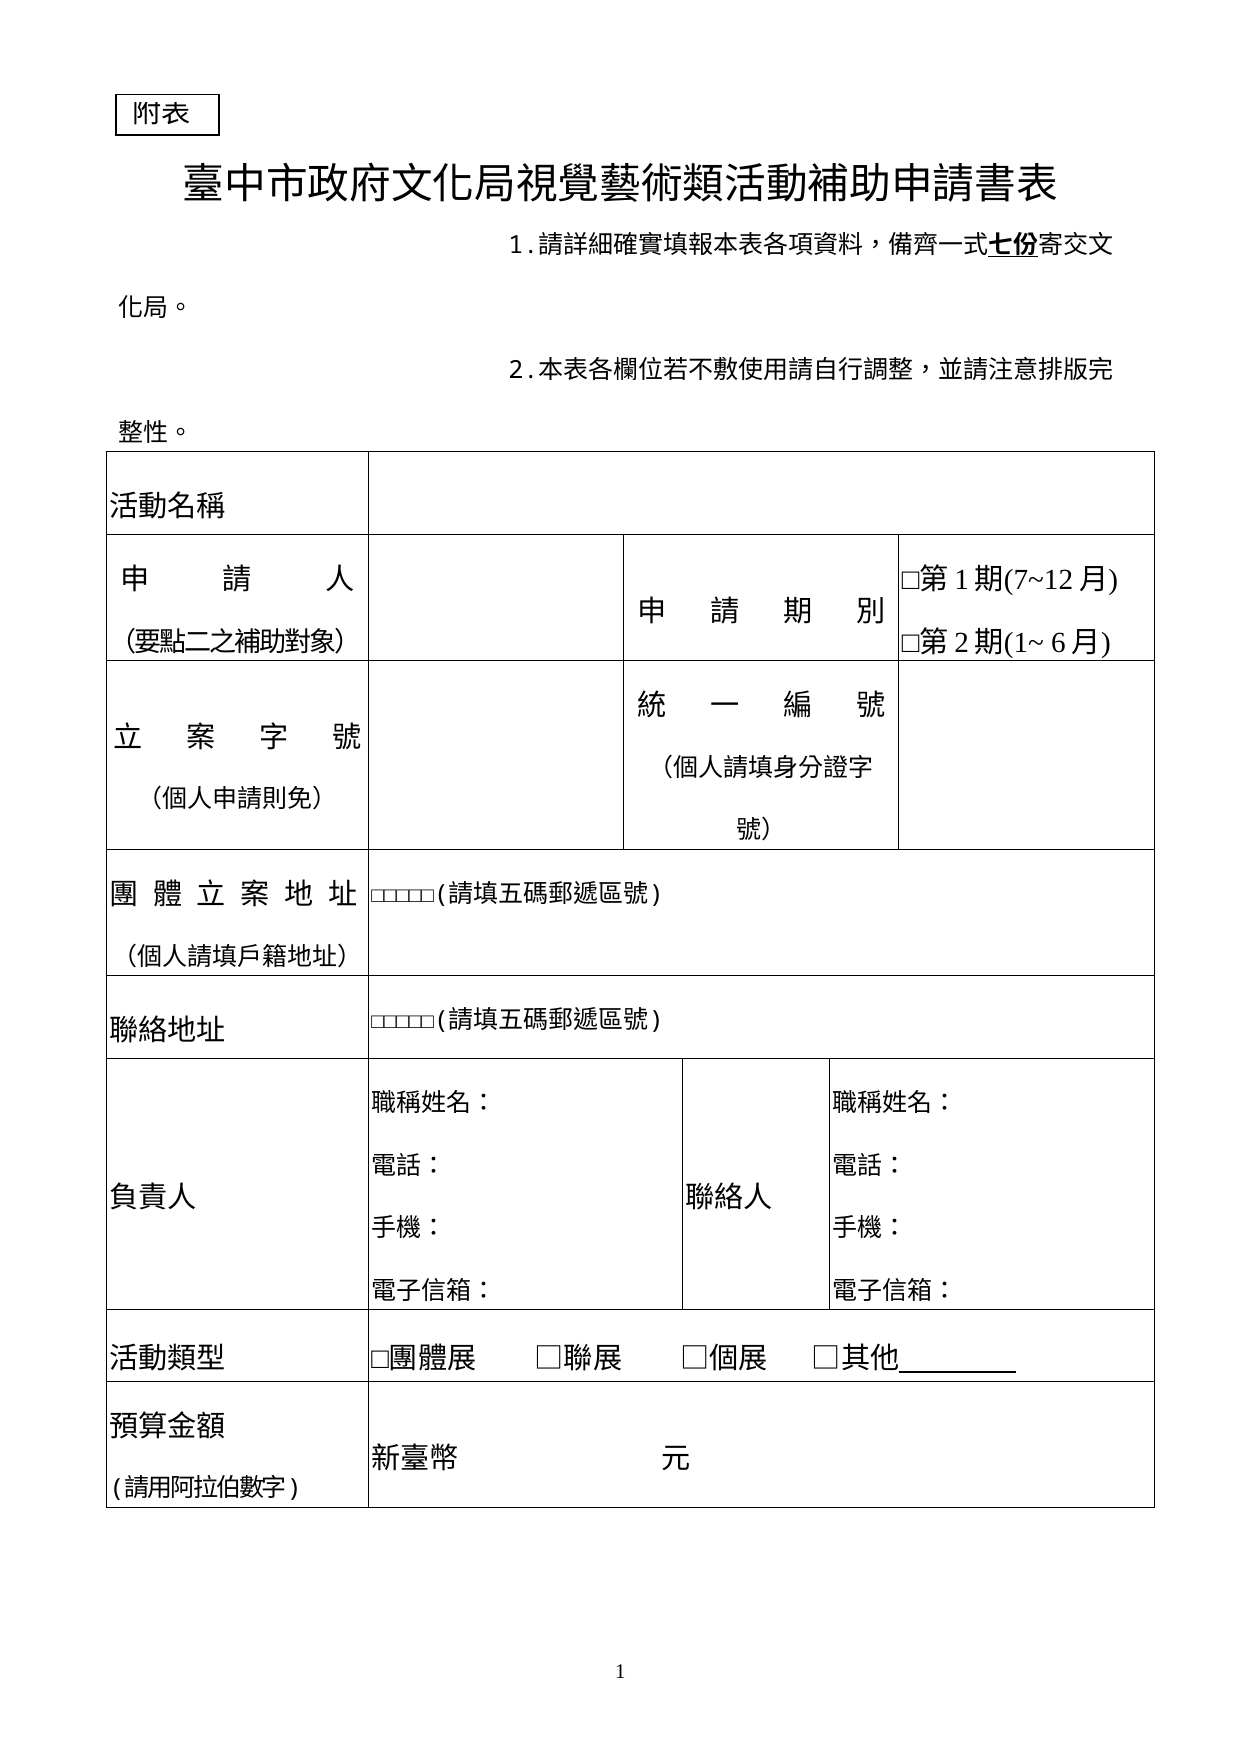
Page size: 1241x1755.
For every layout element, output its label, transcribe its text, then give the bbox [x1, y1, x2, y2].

text [117, 95, 218, 134]
table_cell 申 請 人 （要點二之補助對象） [107, 535, 368, 660]
table_cell 活動類型 [107, 1310, 368, 1381]
table_cell 職稱姓名： 電話： 手機： 電子信箱： [369, 1059, 682, 1309]
table_header [369, 452, 1154, 534]
table_cell 負責人 [107, 1059, 368, 1309]
text 1.請詳細確實填報本表各項資料，備齊一式七份寄交文化局。 [118, 201, 1122, 326]
table_cell [899, 661, 1154, 849]
table_cell 團 體 立 案 地 址 （個人請填戶籍地址） [107, 850, 368, 975]
table_cell □□□□□(請填五碼郵遞區號) [369, 976, 1154, 1058]
table_cell □□□□□(請填五碼郵遞區號) [369, 850, 1154, 975]
table_cell 統 一 編 號 （個人請填身分證字號） [624, 661, 898, 849]
text 臺中市政府文化局視覺藝術類活動補助申請書表 [118, 138, 1122, 201]
table_cell 聯絡人 [683, 1059, 829, 1309]
table_cell 新臺幣 元 [369, 1382, 1154, 1507]
table_cell 職稱姓名： 電話： 手機： 電子信箱： [830, 1059, 1154, 1309]
text 2.本表各欄位若不敷使用請自行調整，並請注意排版完整性。 [118, 326, 1122, 451]
table_cell 聯絡地址 [107, 976, 368, 1058]
table_cell [369, 661, 623, 849]
table_cell □團體展 □聯展 □個展 □其他 [369, 1310, 1154, 1381]
table_cell □第1期(7~12月) □第2期(1~ 6月) [899, 535, 1154, 660]
text 附表 [132, 103, 203, 127]
table_cell 申 請 期 別 [624, 535, 898, 660]
table_cell 立 案 字 號 （個人申請則免） [107, 661, 368, 849]
table_header 活動名稱 [107, 452, 368, 534]
table_cell 預算金額 (請用阿拉伯數字) [107, 1382, 368, 1507]
table_cell [369, 535, 623, 660]
